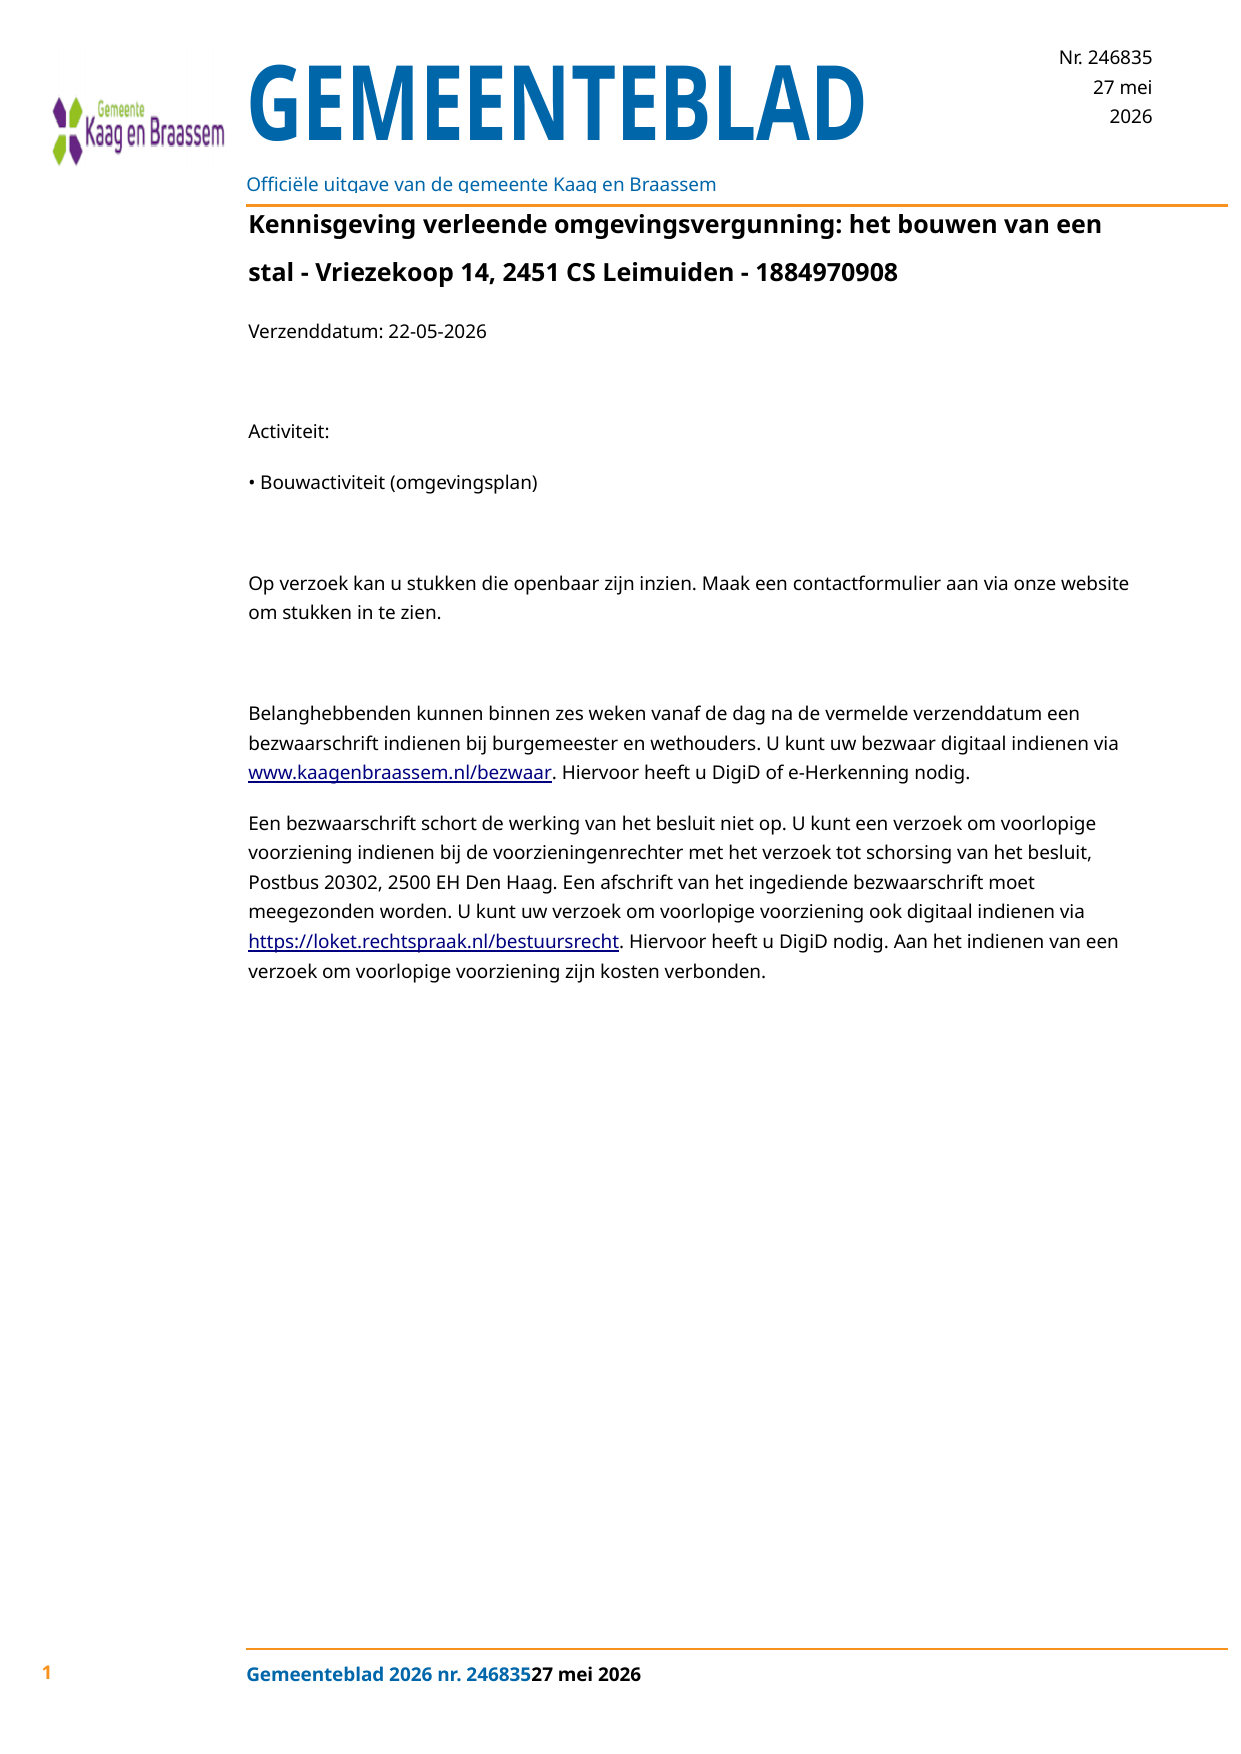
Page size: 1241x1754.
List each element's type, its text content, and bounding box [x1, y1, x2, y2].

text Verzenddatum: 22-05-2026 [248, 318, 1152, 344]
text Kennisgeving verleende omgevingsvergunning: het bouwen van een stal - Vriezekoop 14, 2451 CS Leimuiden - 1884970908 [248, 207, 1152, 288]
text Activiteit: [248, 419, 1152, 444]
text • Bouwactiviteit (omgevingsplan) [248, 469, 1152, 495]
text Op verzoek kan u stukken die openbaar zijn inzien. Maak een contactformulier aan via onze website om stukken in te zien. [248, 570, 1152, 625]
text Belanghebbenden kunnen binnen zes weken vanaf de dag na de vermelde verzenddatum een bezwaarschrift indienen bij burgemeester en wethouders. U kunt uw bezwaar digitaal indienen via www.kaagenbraassem.nl/bezwaar. Hiervoor heeft u DigiD of e-Herkenning nodig. [248, 700, 1152, 785]
picture [41, 47, 231, 172]
text Een bezwaarschrift schort de werking van het besluit niet op. U kunt een verzoek om voorlopige voorziening indienen bij de voorzieningenrechter met het verzoek tot schorsing van het besluit, Postbus 20302, 2500 EH Den Haag. Een afschrift van het ingediende bezwaarschrift moet meegezonden worden. U kunt uw verzoek om voorlopige voorziening ook digitaal indienen via https://loket.rechtspraak.nl/bestuursrecht. Hiervoor heeft u DigiD nodig. Aan het indienen van een verzoek om voorlopige voorziening zijn kosten verbonden. [248, 810, 1152, 984]
